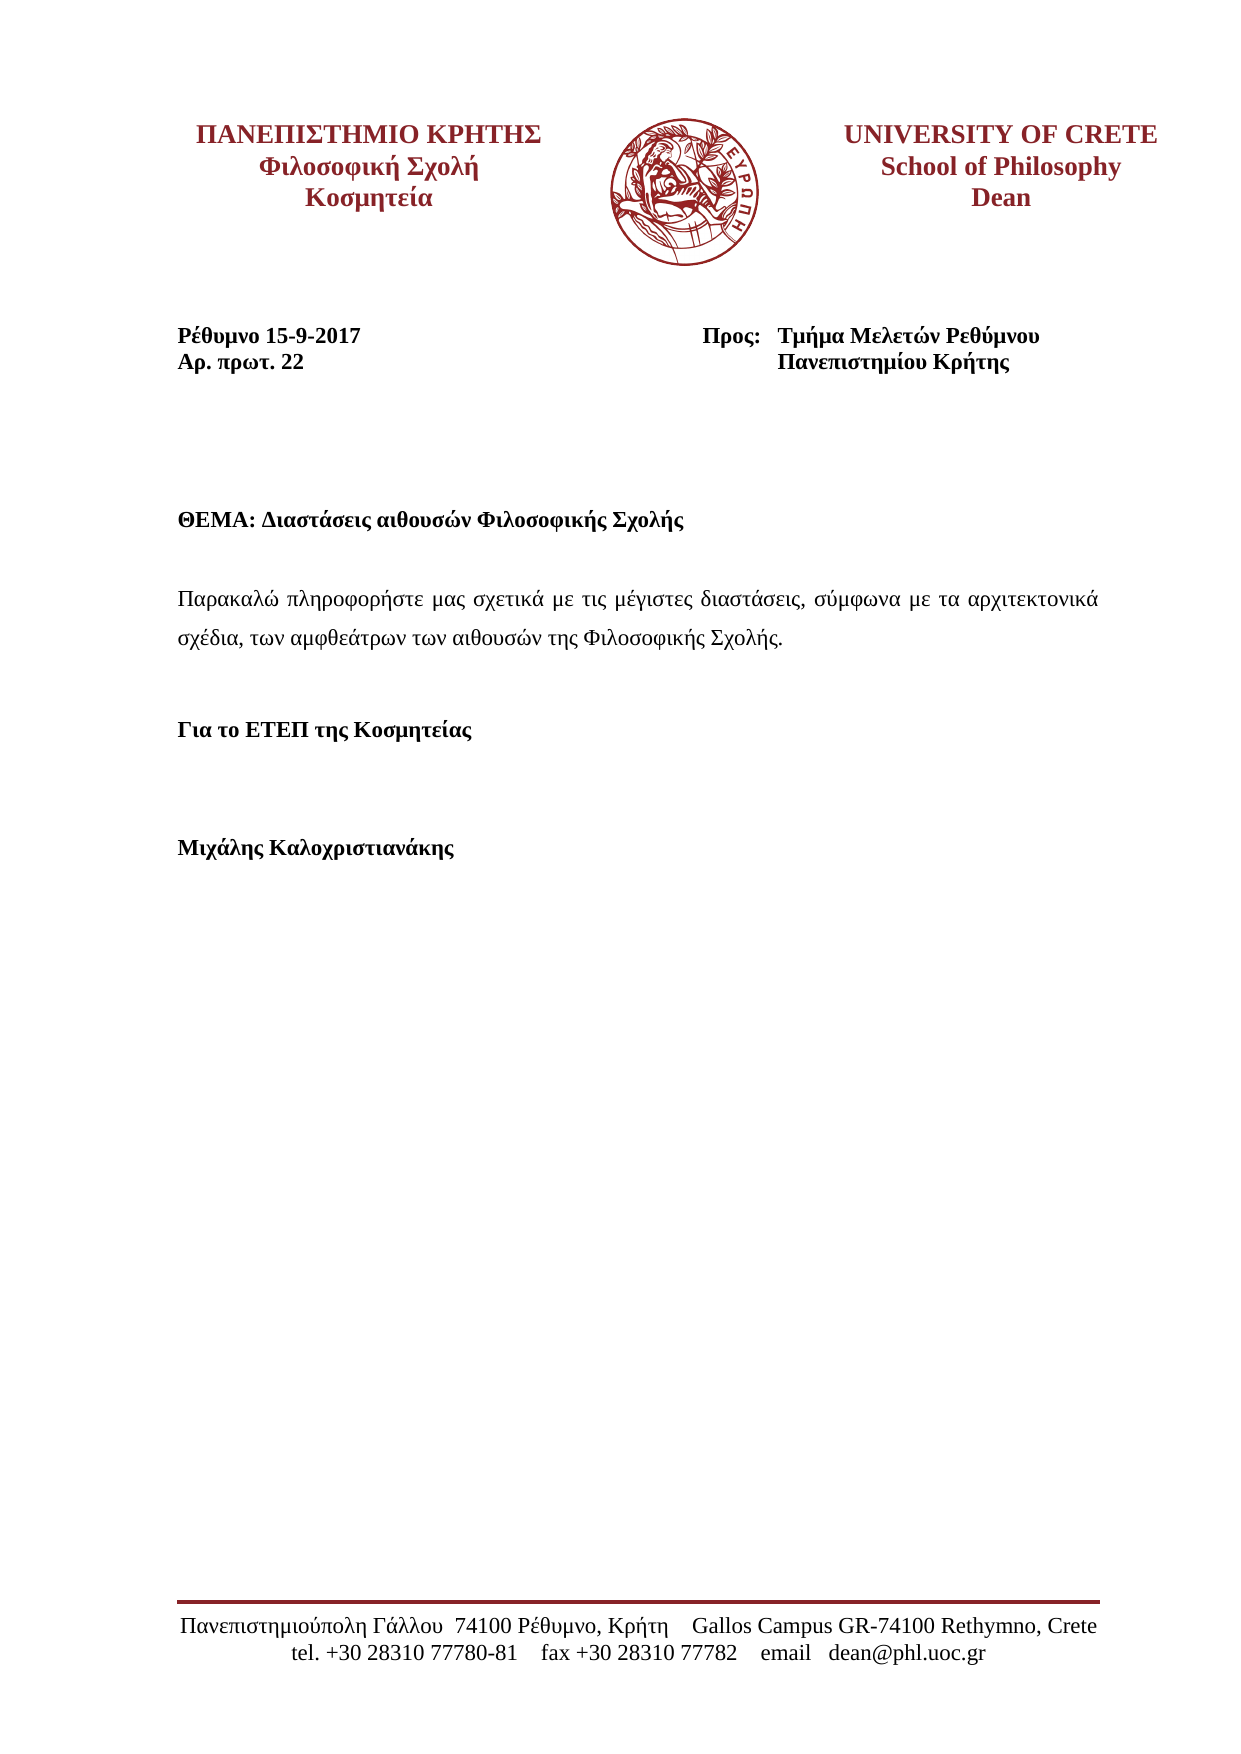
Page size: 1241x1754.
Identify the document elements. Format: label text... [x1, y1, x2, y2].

text Αρ. πρωτ. 22 Πανεπιστημίου Κρήτης [177, 348, 1100, 374]
picture [610, 118, 759, 266]
text Για το ΕΤΕΠ της Κοσμητείας [177, 716, 1100, 742]
text Μιχάλης Καλοχριστιανάκης [177, 834, 1100, 861]
text ΘΕΜΑ: Διαστάσεις αιθουσών Φιλοσοφικής Σχολής [177, 506, 1100, 532]
text Ρέθυμνο 15-9-2017 Προς: Τμήμα Μελετών Ρεθύμνου [177, 322, 1100, 348]
text Παρακαλώ πληροφορήστε μας σχετικά με τις μέγιστες διαστάσεις, σύμφωνα με τα αρχιτεκτονικά σχέδια, των αμφθεάτρων των αιθουσών της Φιλοσοφικής Σχολής. [177, 585, 1100, 651]
